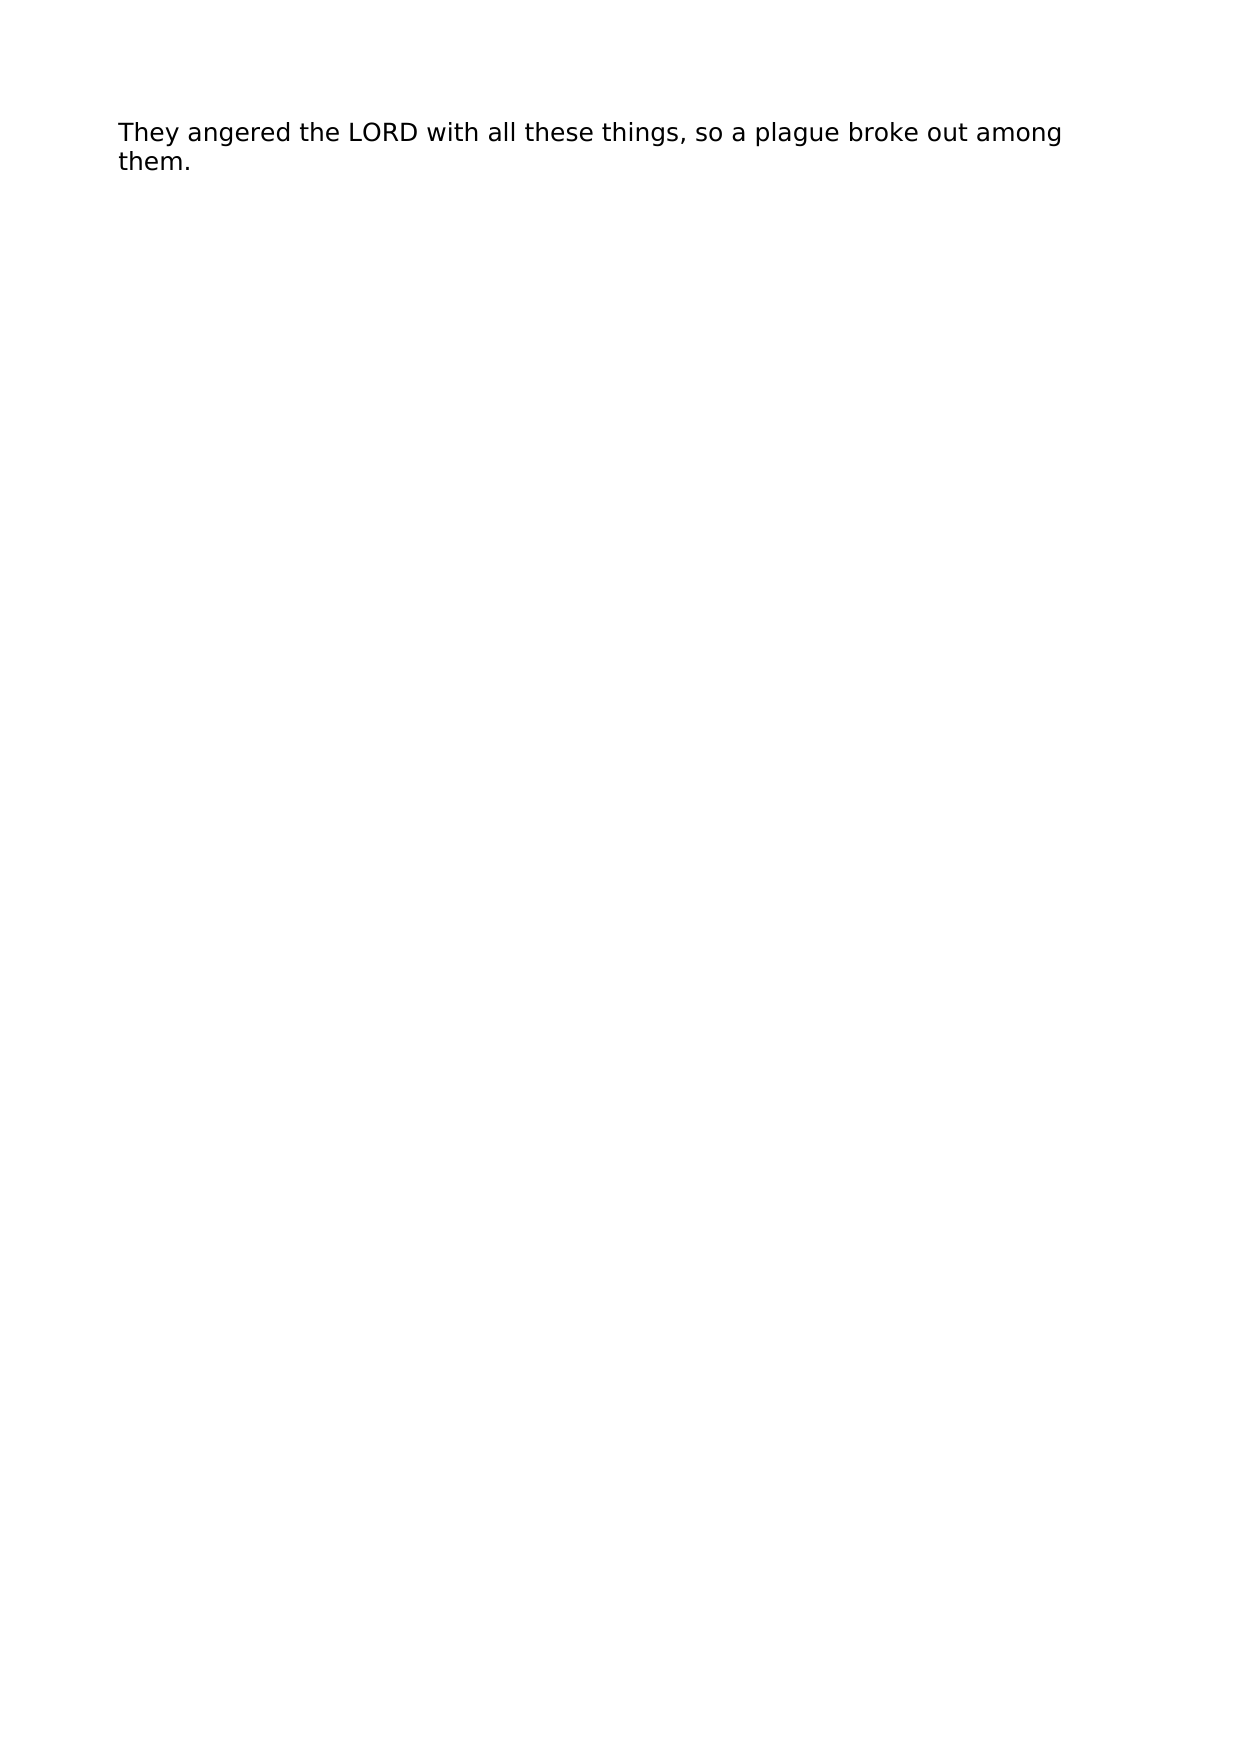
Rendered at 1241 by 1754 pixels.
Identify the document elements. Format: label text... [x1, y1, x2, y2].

text They angered the LORD with all these things, so a plague broke out among them. [118, 118, 1122, 176]
